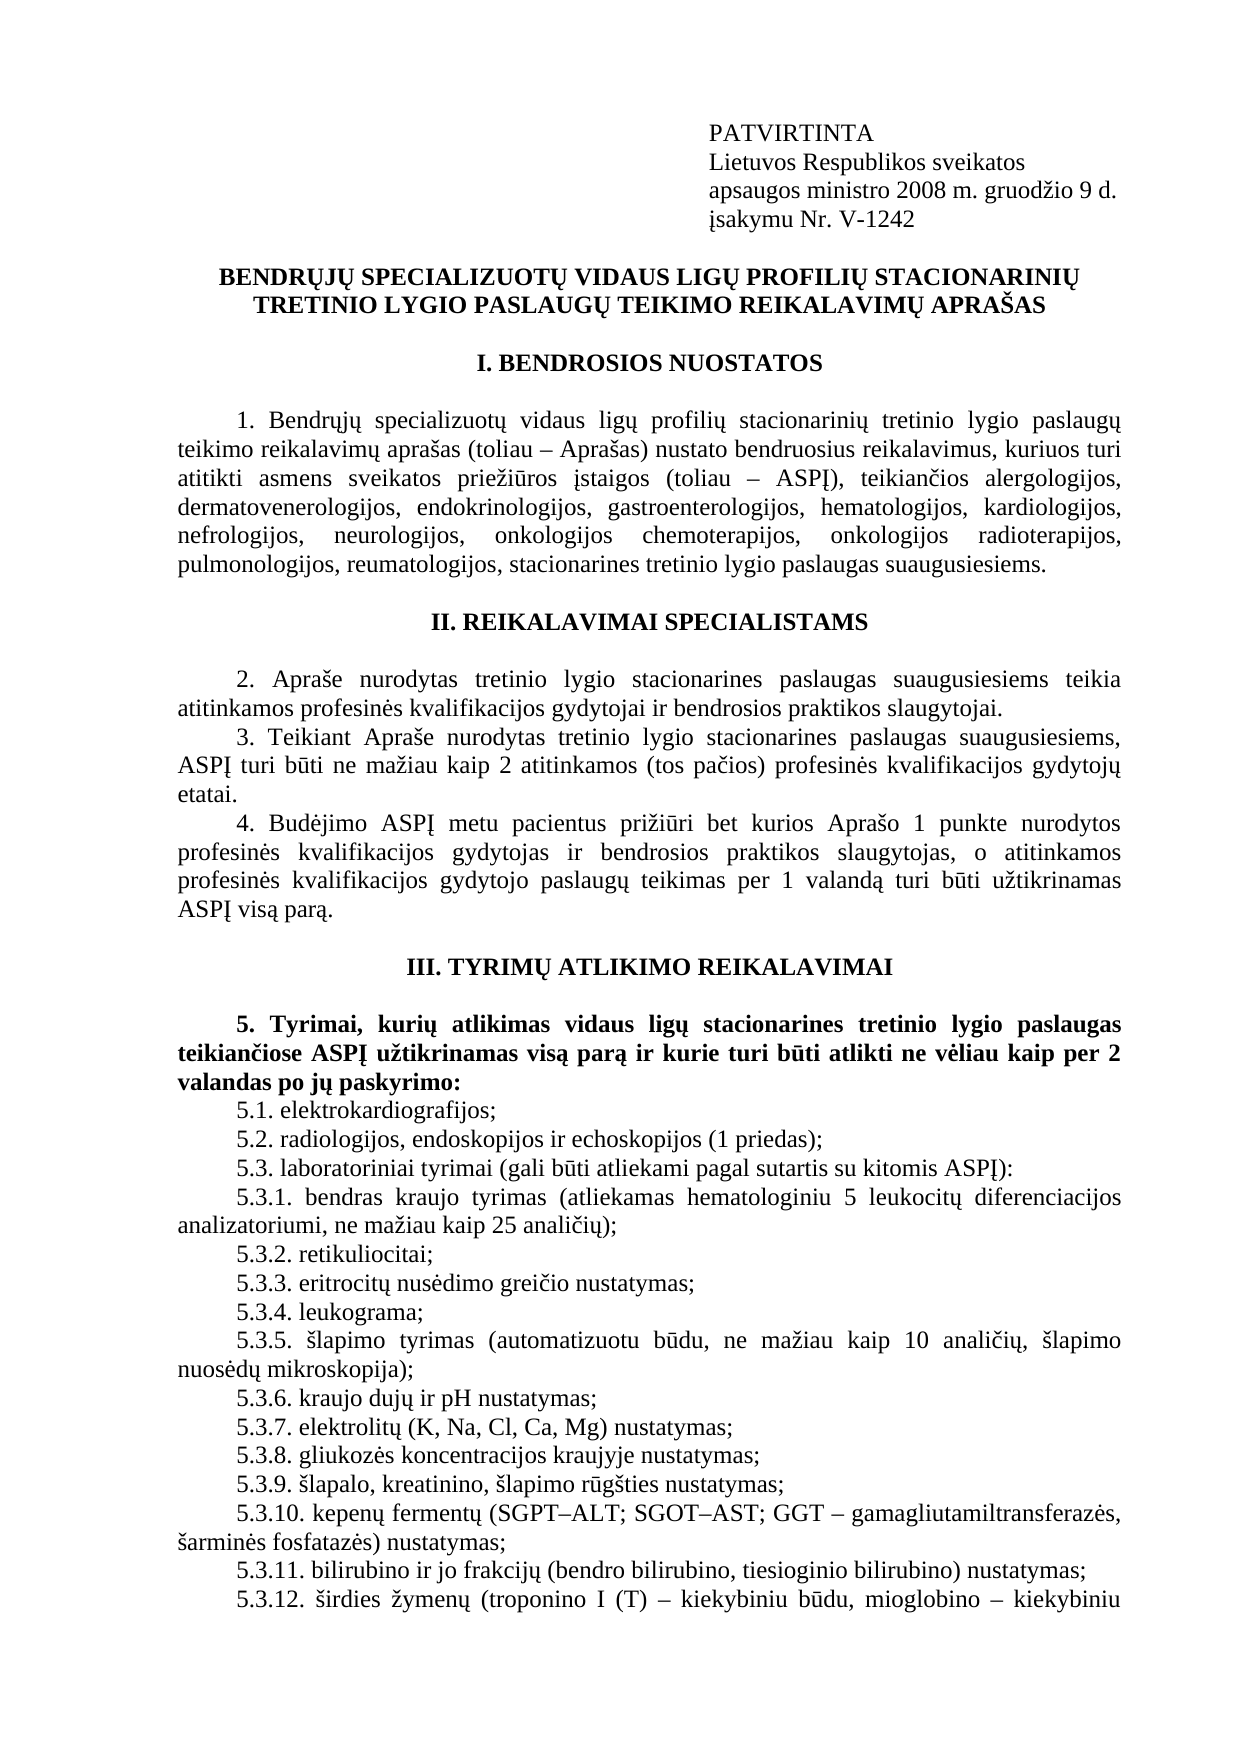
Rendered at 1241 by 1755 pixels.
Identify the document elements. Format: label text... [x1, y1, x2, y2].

text įsakymu Nr. V-1242 [177, 204, 1122, 233]
text 3. Teikiant Apraše nurodytas tretinio lygio stacionarines paslaugas suaugusiesiems, ASPĮ turi būti ne mažiau kaip 2 atitinkamos (tos pačios) profesinės kvalifikacijos gydytojų etatai. [177, 722, 1122, 808]
text 5.3.10. kepenų fermentų (SGPT–ALT; SGOT–AST; GGT – gamagliutamiltransferazės, šarminės fosfatazės) nustatymas; [177, 1498, 1122, 1556]
text 5.3.3. eritrocitų nusėdimo greičio nustatymas; [177, 1268, 1122, 1297]
text 5.3.5. šlapimo tyrimas (automatizuotu būdu, ne mažiau kaip 10 analičių, šlapimo nuosėdų mikroskopija); [177, 1326, 1122, 1383]
text 1. Bendrųjų specializuotų vidaus ligų profilių stacionarinių tretinio lygio paslaugų teikimo reikalavimų aprašas (toliau – Aprašas) nustato bendruosius reikalavimus, kuriuos turi atitikti asmens sveikatos priežiūros įstaigos (toliau – ASPĮ), teikiančios alergologijos, dermatovenerologijos, endokrinologijos, gastroenterologijos, hematologijos, kardiologijos, nefrologijos, neurologijos, onkologijos chemoterapijos, onkologijos radioterapijos, pulmonologijos, reumatologijos, stacionarines tretinio lygio paslaugas suaugusiesiems. [177, 406, 1122, 578]
text apsaugos ministro 2008 m. gruodžio 9 d. [177, 176, 1122, 204]
text 5.2. radiologijos, endoskopijos ir echoskopijos (1 priedas); [177, 1124, 1122, 1153]
text 5.3.4. leukograma; [177, 1297, 1122, 1326]
text I. BENDROSIOS NUOSTATOS [177, 348, 1122, 377]
text 5. Tyrimai, kurių atlikimas vidaus ligų stacionarines tretinio lygio paslaugas teikiančiose ASPĮ užtikrinamas visą parą ir kurie turi būti atlikti ne vėliau kaip per 2 valandas po jų paskyrimo: [177, 1009, 1122, 1096]
text 5.3.12. širdies žymenų (troponino I (T) – kiekybiniu būdu, mioglobino – kiekybiniu [177, 1584, 1122, 1613]
text 5.3.2. retikuliocitai; [177, 1239, 1122, 1268]
text III. TYRIMŲ ATLIKIMO REIKALAVIMAI [177, 952, 1122, 981]
text 5.3.8. gliukozės koncentracijos kraujyje nustatymas; [177, 1441, 1122, 1469]
text 5.3.11. bilirubino ir jo frakcijų (bendro bilirubino, tiesioginio bilirubino) nustatymas; [177, 1556, 1122, 1584]
text 5.3.1. bendras kraujo tyrimas (atliekamas hematologiniu 5 leukocitų diferenciacijos analizatoriumi, ne mažiau kaip 25 analičių); [177, 1182, 1122, 1239]
text Lietuvos Respublikos sveikatos [177, 147, 1122, 176]
text 4. Budėjimo ASPĮ metu pacientus prižiūri bet kurios Aprašo 1 punkte nurodytos profesinės kvalifikacijos gydytojas ir bendrosios praktikos slaugytojas, o atitinkamos profesinės kvalifikacijos gydytojo paslaugų teikimas per 1 valandą turi būti užtikrinamas ASPĮ visą parą. [177, 808, 1122, 923]
text 5.3. laboratoriniai tyrimai (gali būti atliekami pagal sutartis su kitomis ASPĮ): [177, 1153, 1122, 1182]
text BENDRŲJŲ SPECIALIZUOTŲ VIDAUS LIGŲ PROFILIŲ STACIONARINIŲ TRETINIO LYGIO PASLAUGŲ TEIKIMO REIKALAVIMŲ APRAŠAS [177, 262, 1122, 319]
text II. REIKALAVIMAI SPECIALISTAMS [177, 607, 1122, 636]
text PATVIRTINTA [177, 118, 1122, 147]
text 5.1. elektrokardiografijos; [177, 1096, 1122, 1124]
text 5.3.9. šlapalo, kreatinino, šlapimo rūgšties nustatymas; [177, 1469, 1122, 1498]
text 5.3.6. kraujo dujų ir pH nustatymas; [177, 1383, 1122, 1412]
text 5.3.7. elektrolitų (K, Na, Cl, Ca, Mg) nustatymas; [177, 1412, 1122, 1441]
text 2. Apraše nurodytas tretinio lygio stacionarines paslaugas suaugusiesiems teikia atitinkamos profesinės kvalifikacijos gydytojai ir bendrosios praktikos slaugytojai. [177, 664, 1122, 722]
